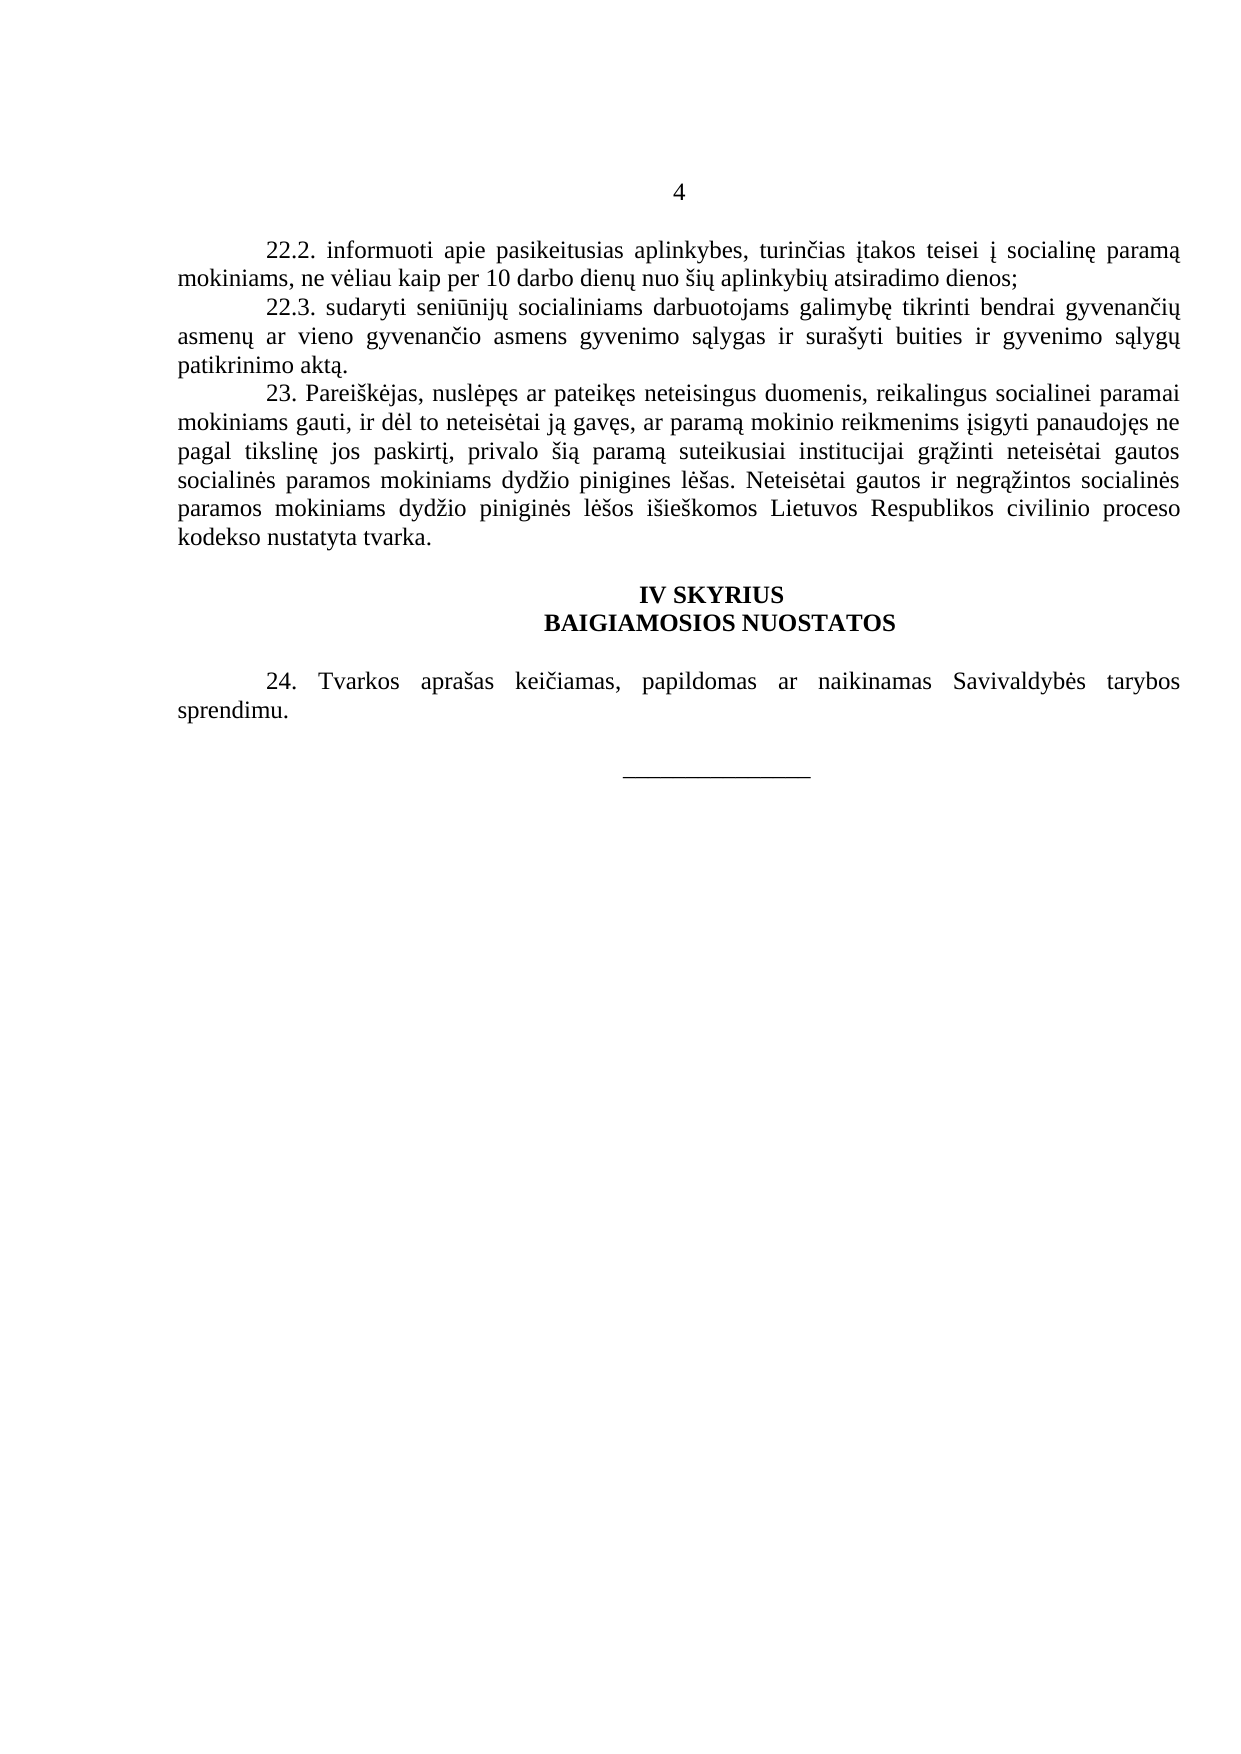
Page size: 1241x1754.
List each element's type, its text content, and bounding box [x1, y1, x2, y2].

text 22.3. sudaryti seniūnijų socialiniams darbuotojams galimybę tikrinti bendrai gyvenančių asmenų ar vieno gyvenančio asmens gyvenimo sąlygas ir surašyti buities ir gyvenimo sąlygų patikrinimo aktą. [177, 292, 1181, 378]
text 24. Tvarkos aprašas keičiamas, papildomas ar naikinamas Savivaldybės tarybos sprendimu. [177, 666, 1181, 723]
text _______________ [177, 752, 1181, 781]
text 23. Pareiškėjas, nuslėpęs ar pateikęs neteisingus duomenis, reikalingus socialinei paramai mokiniams gauti, ir dėl to neteisėtai ją gavęs, ar paramą mokinio reikmenims įsigyti panaudojęs ne pagal tikslinę jos paskirtį, privalo šią paramą suteikusiai institucijai grąžinti neteisėtai gautos socialinės paramos mokiniams dydžio pinigines lėšas. Neteisėtai gautos ir negrąžintos socialinės paramos mokiniams dydžio piniginės lėšos išieškomos Lietuvos Respublikos civilinio proceso kodekso nustatyta tvarka. [177, 378, 1181, 551]
text IV SKYRIUS [177, 580, 1181, 608]
text BAIGIAMOSIOS NUOSTATOS [177, 608, 1181, 637]
text 22.2. informuoti apie pasikeitusias aplinkybes, turinčias įtakos teisei į socialinę paramą mokiniams, ne vėliau kaip per 10 darbo dienų nuo šių aplinkybių atsiradimo dienos; [177, 235, 1181, 292]
